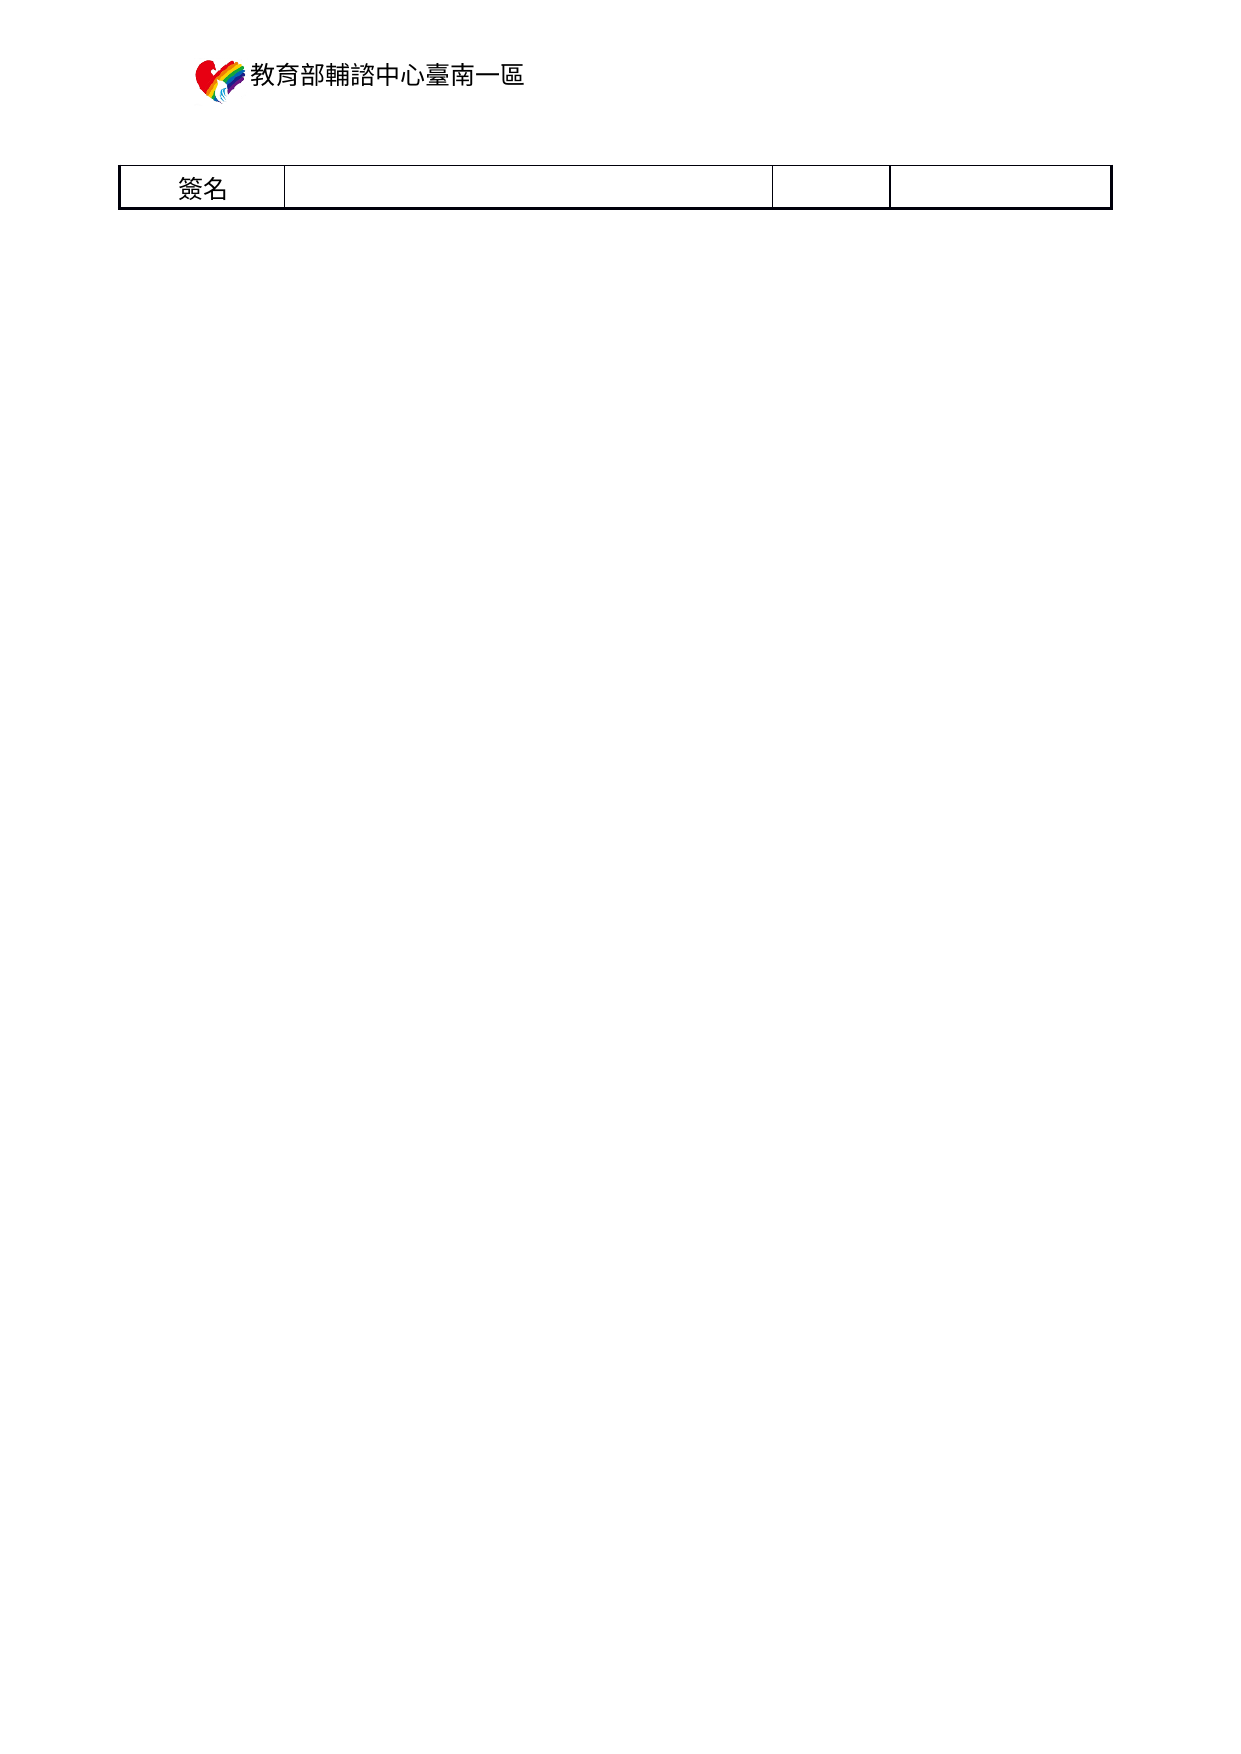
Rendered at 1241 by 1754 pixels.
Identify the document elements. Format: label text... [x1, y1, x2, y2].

table_cell 簽名 [121, 166, 284, 207]
picture [193, 58, 248, 106]
table_cell [285, 166, 772, 207]
table_cell [891, 166, 1110, 207]
table_cell [773, 166, 889, 207]
